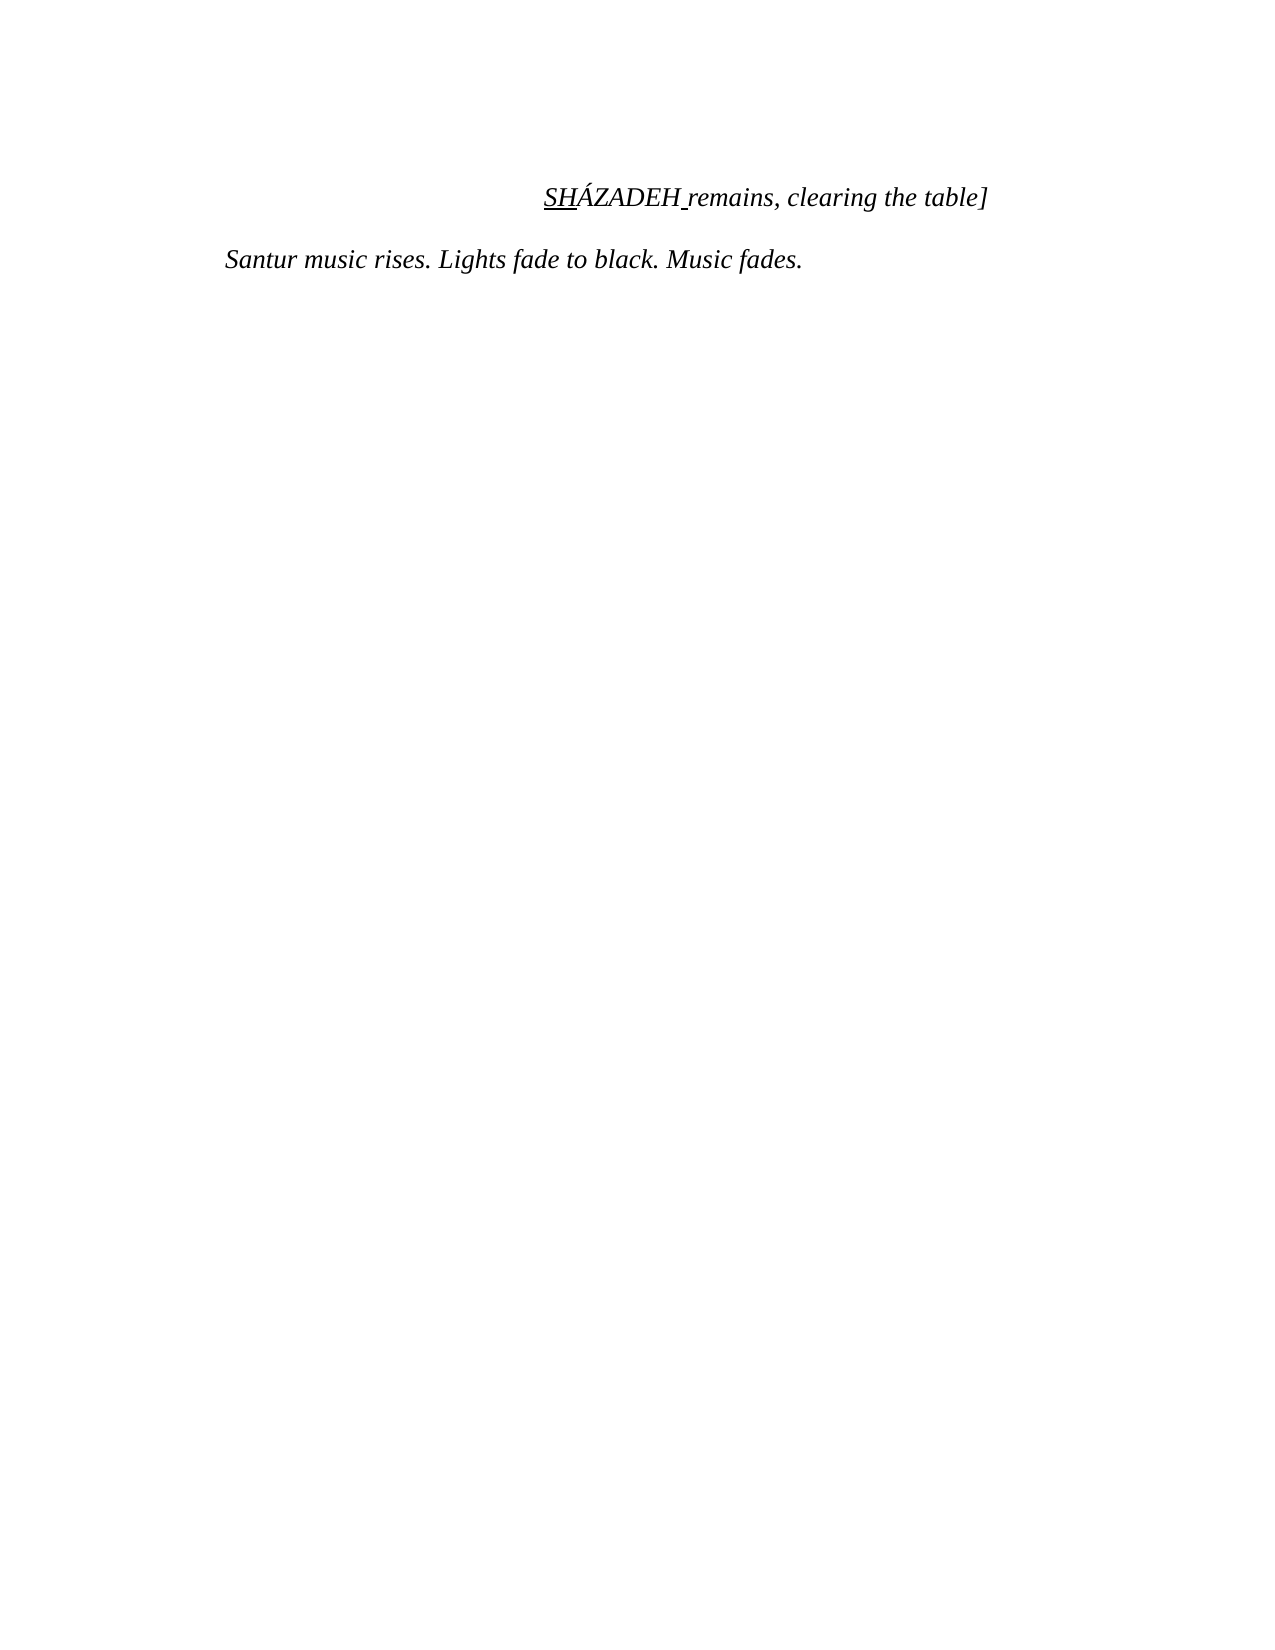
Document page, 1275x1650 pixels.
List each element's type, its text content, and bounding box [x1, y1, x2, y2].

text SHÁZADEH remains, clearing the table] [544, 181, 1050, 212]
text Santur music rises. Lights fade to black. Music fades. [225, 243, 1050, 274]
